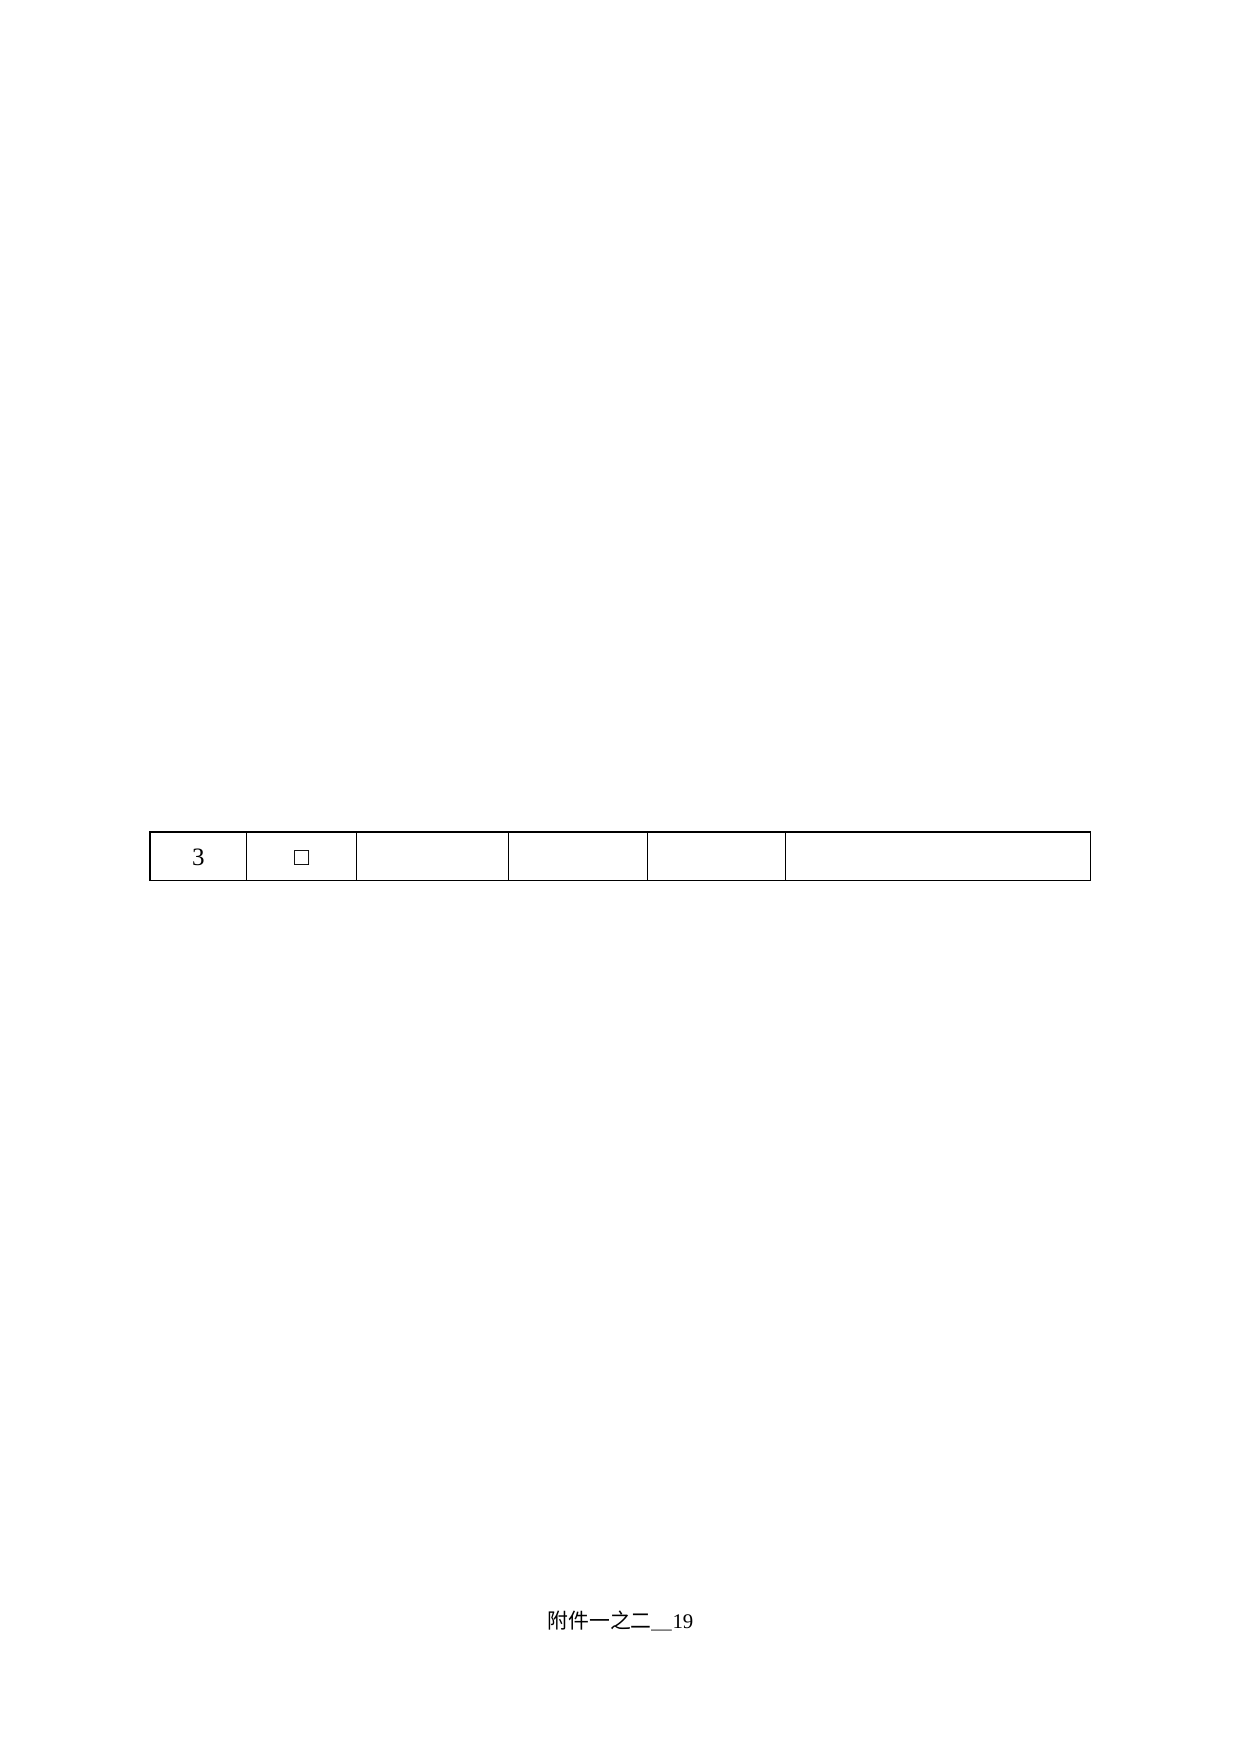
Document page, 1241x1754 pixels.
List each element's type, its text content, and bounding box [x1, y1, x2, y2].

table_cell [357, 833, 508, 879]
table_cell 3 [151, 833, 246, 879]
table_cell □ [247, 833, 356, 879]
table_cell [786, 833, 1090, 879]
table_cell [509, 833, 647, 879]
table_cell [648, 833, 785, 879]
